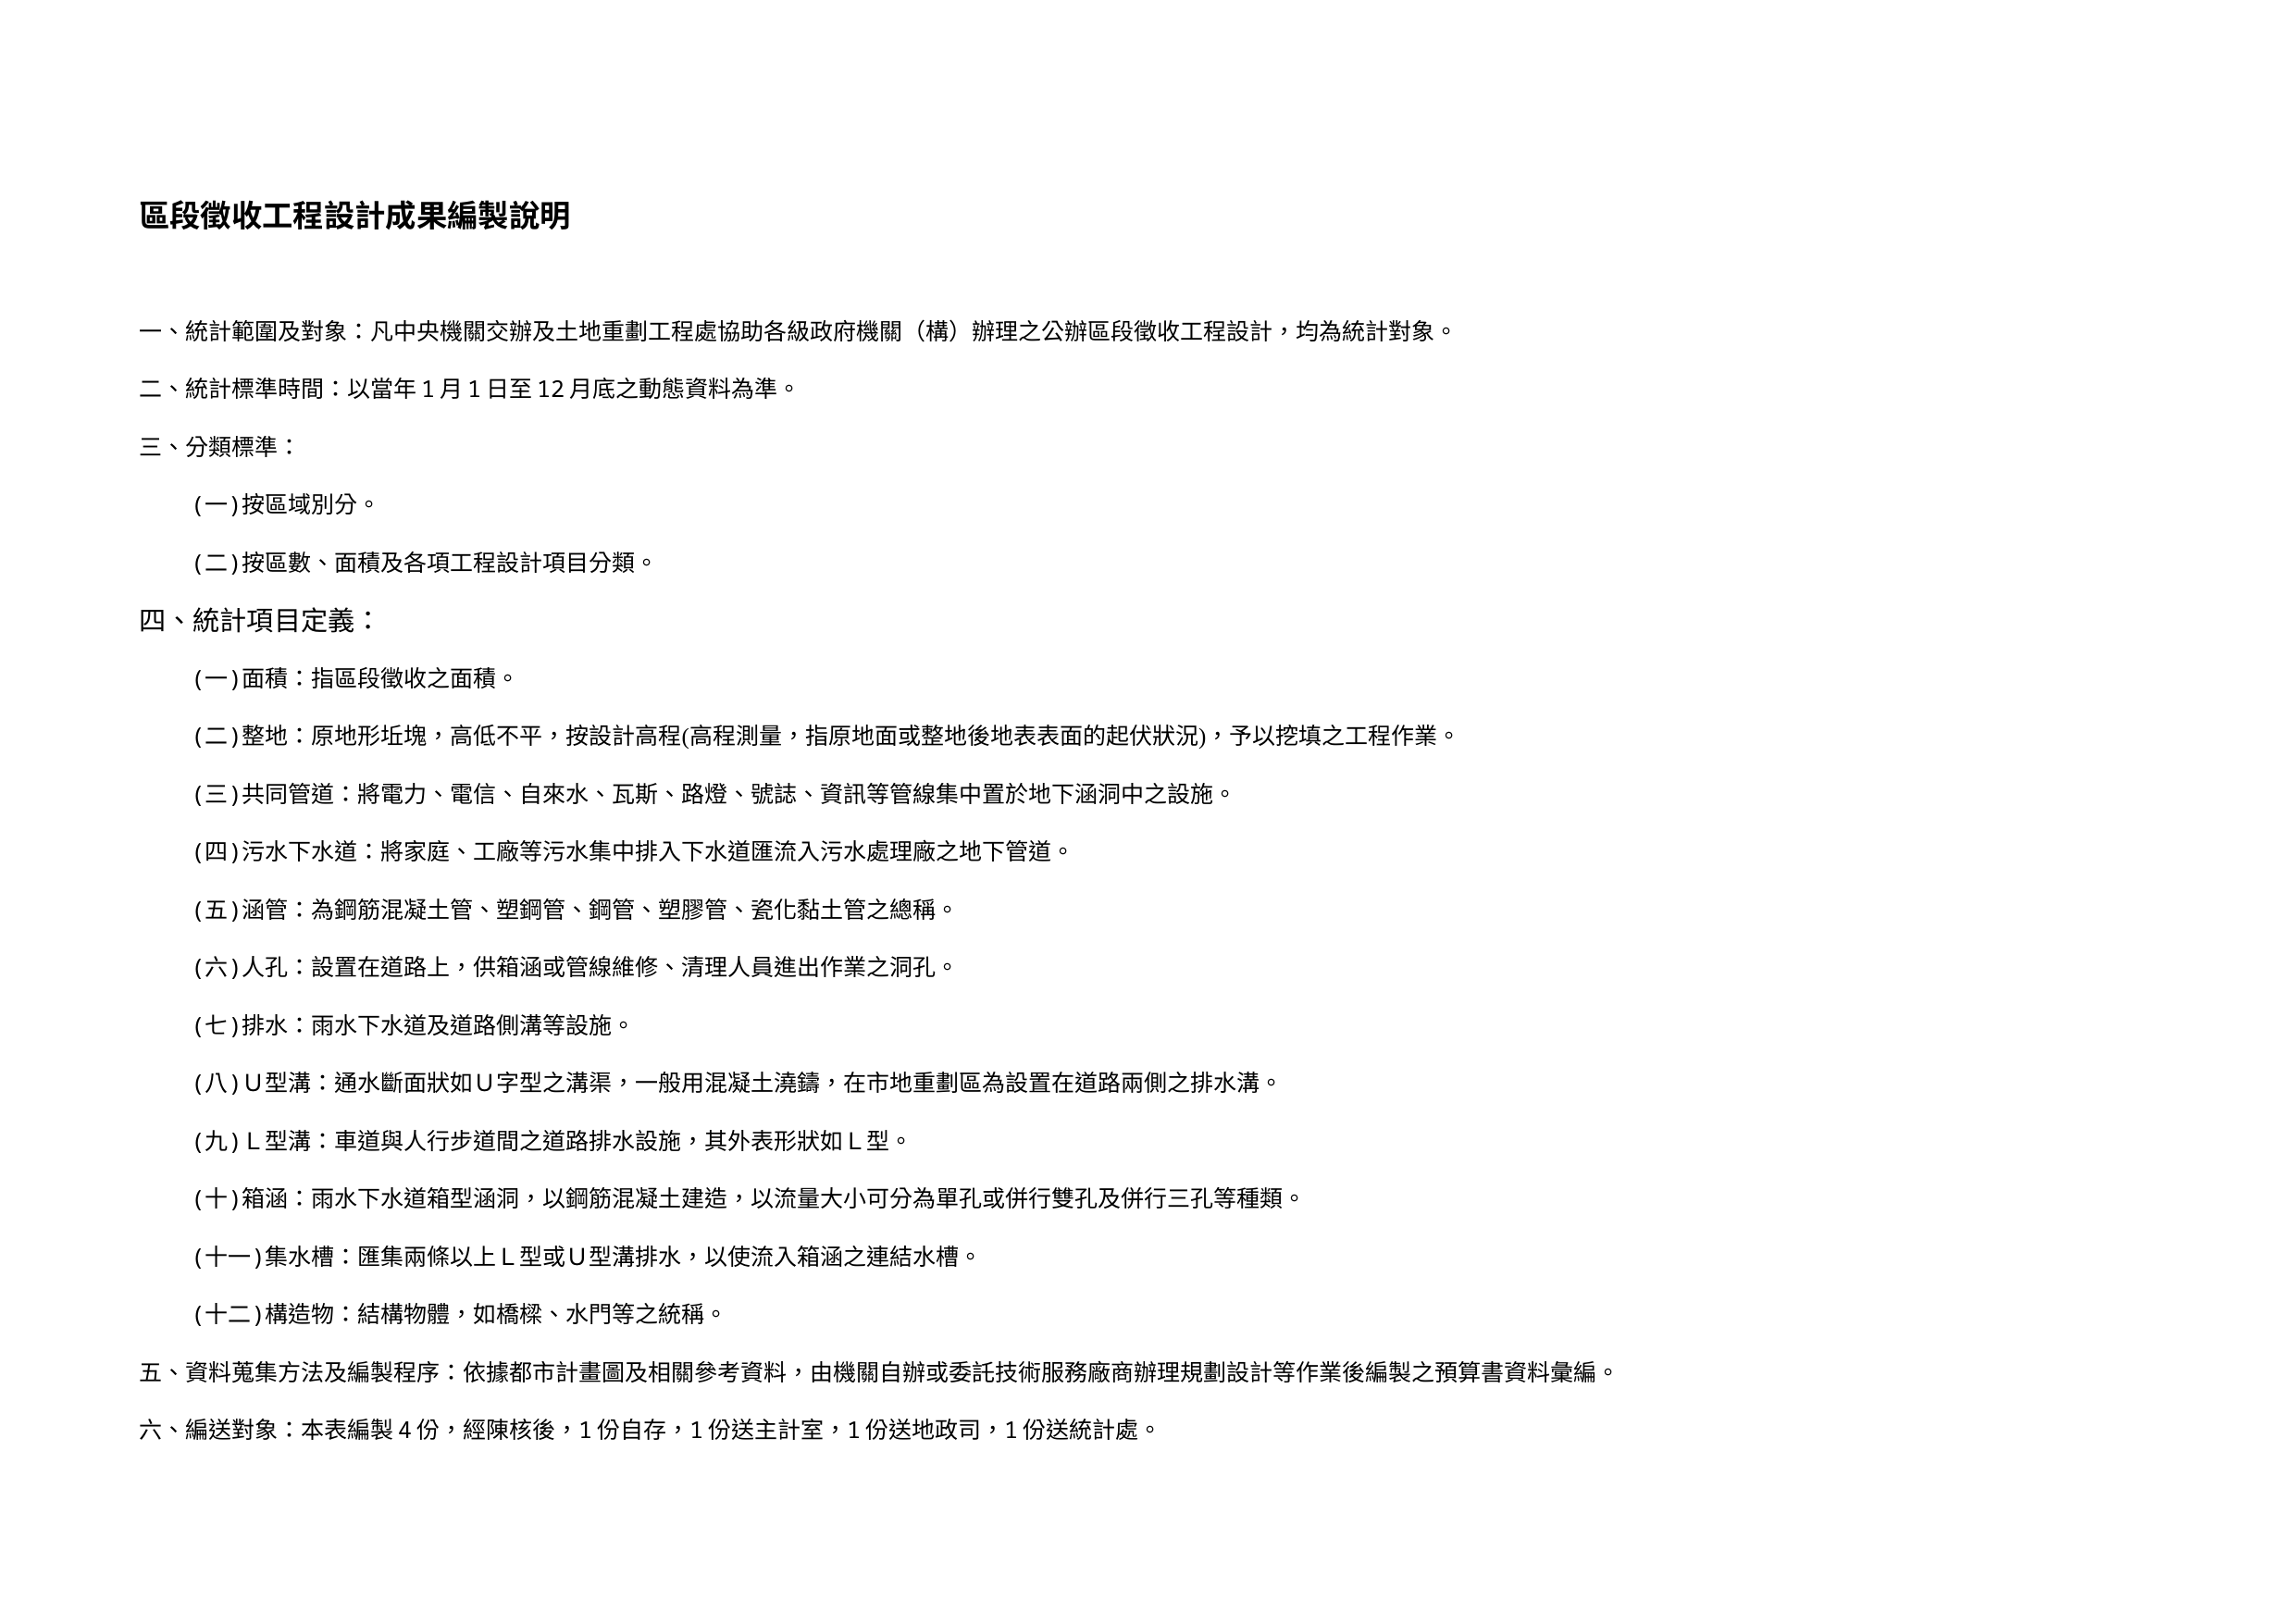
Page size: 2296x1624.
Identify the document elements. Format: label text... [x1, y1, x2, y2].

subtitle 區段徵收工程設計成果編製說明 [139, 175, 1967, 233]
text 一、統計範圍及對象：凡中央機關交辦及土地重劃工程處協助各級政府機關（構）辦理之公辦區段徵收工程設計，均為統計對象。 [139, 291, 2157, 349]
text (七)排水：雨水下水道及道路側溝等設施。 [191, 985, 2157, 1043]
text (十)箱涵：雨水下水道箱型涵洞，以鋼筋混凝土建造，以流量大小可分為單孔或併行雙孔及併行三孔等種類。 [191, 1159, 2157, 1216]
text 六、編送對象：本表編製4份，經陳核後，1份自存，1份送主計室，1份送地政司，1份送統計處。 [139, 1390, 2157, 1447]
text (十一)集水槽：匯集兩條以上Ｌ型或Ｕ型溝排水，以使流入箱涵之連結水槽。 [191, 1216, 2157, 1274]
text 二、統計標準時間：以當年1月1日至12月底之動態資料為準。 [139, 349, 2157, 406]
text (十二)構造物：結構物體，如橋樑、水門等之統稱。 [191, 1274, 2157, 1332]
text 四、統計項目定義： [139, 580, 2157, 638]
text 五、資料蒐集方法及編製程序：依據都市計畫圖及相關參考資料，由機關自辦或委託技術服務廠商辦理規劃設計等作業後編製之預算書資料彙編。 [139, 1332, 2157, 1390]
text (二)整地：原地形坵塊，高低不平，按設計高程(高程測量，指原地面或整地後地表表面的起伏狀況)，予以挖填之工程作業。 [191, 696, 2157, 753]
text (一)按區域別分。 [191, 465, 2157, 522]
text (二)按區數、面積及各項工程設計項目分類。 [191, 522, 2157, 580]
text (八)Ｕ型溝：通水斷面狀如Ｕ字型之溝渠，一般用混凝土澆鑄，在市地重劃區為設置在道路兩側之排水溝。 [191, 1043, 2157, 1100]
text 三、分類標準： [139, 406, 2157, 465]
text (四)污水下水道：將家庭、工廠等污水集中排入下水道匯流入污水處理廠之地下管道。 [191, 812, 2157, 869]
text (六)人孔：設置在道路上，供箱涵或管線維修、清理人員進出作業之洞孔。 [191, 927, 2157, 985]
text (五)涵管：為鋼筋混凝土管、塑鋼管、鋼管、塑膠管、瓷化黏土管之總稱。 [191, 869, 2157, 927]
text (九)Ｌ型溝：車道與人行步道間之道路排水設施，其外表形狀如Ｌ型。 [191, 1100, 2157, 1159]
text (一)面積：指區段徵收之面積。 [191, 638, 2157, 696]
text (三)共同管道：將電力、電信、自來水、瓦斯、路燈、號誌、資訊等管線集中置於地下涵洞中之設施。 [191, 753, 2157, 812]
